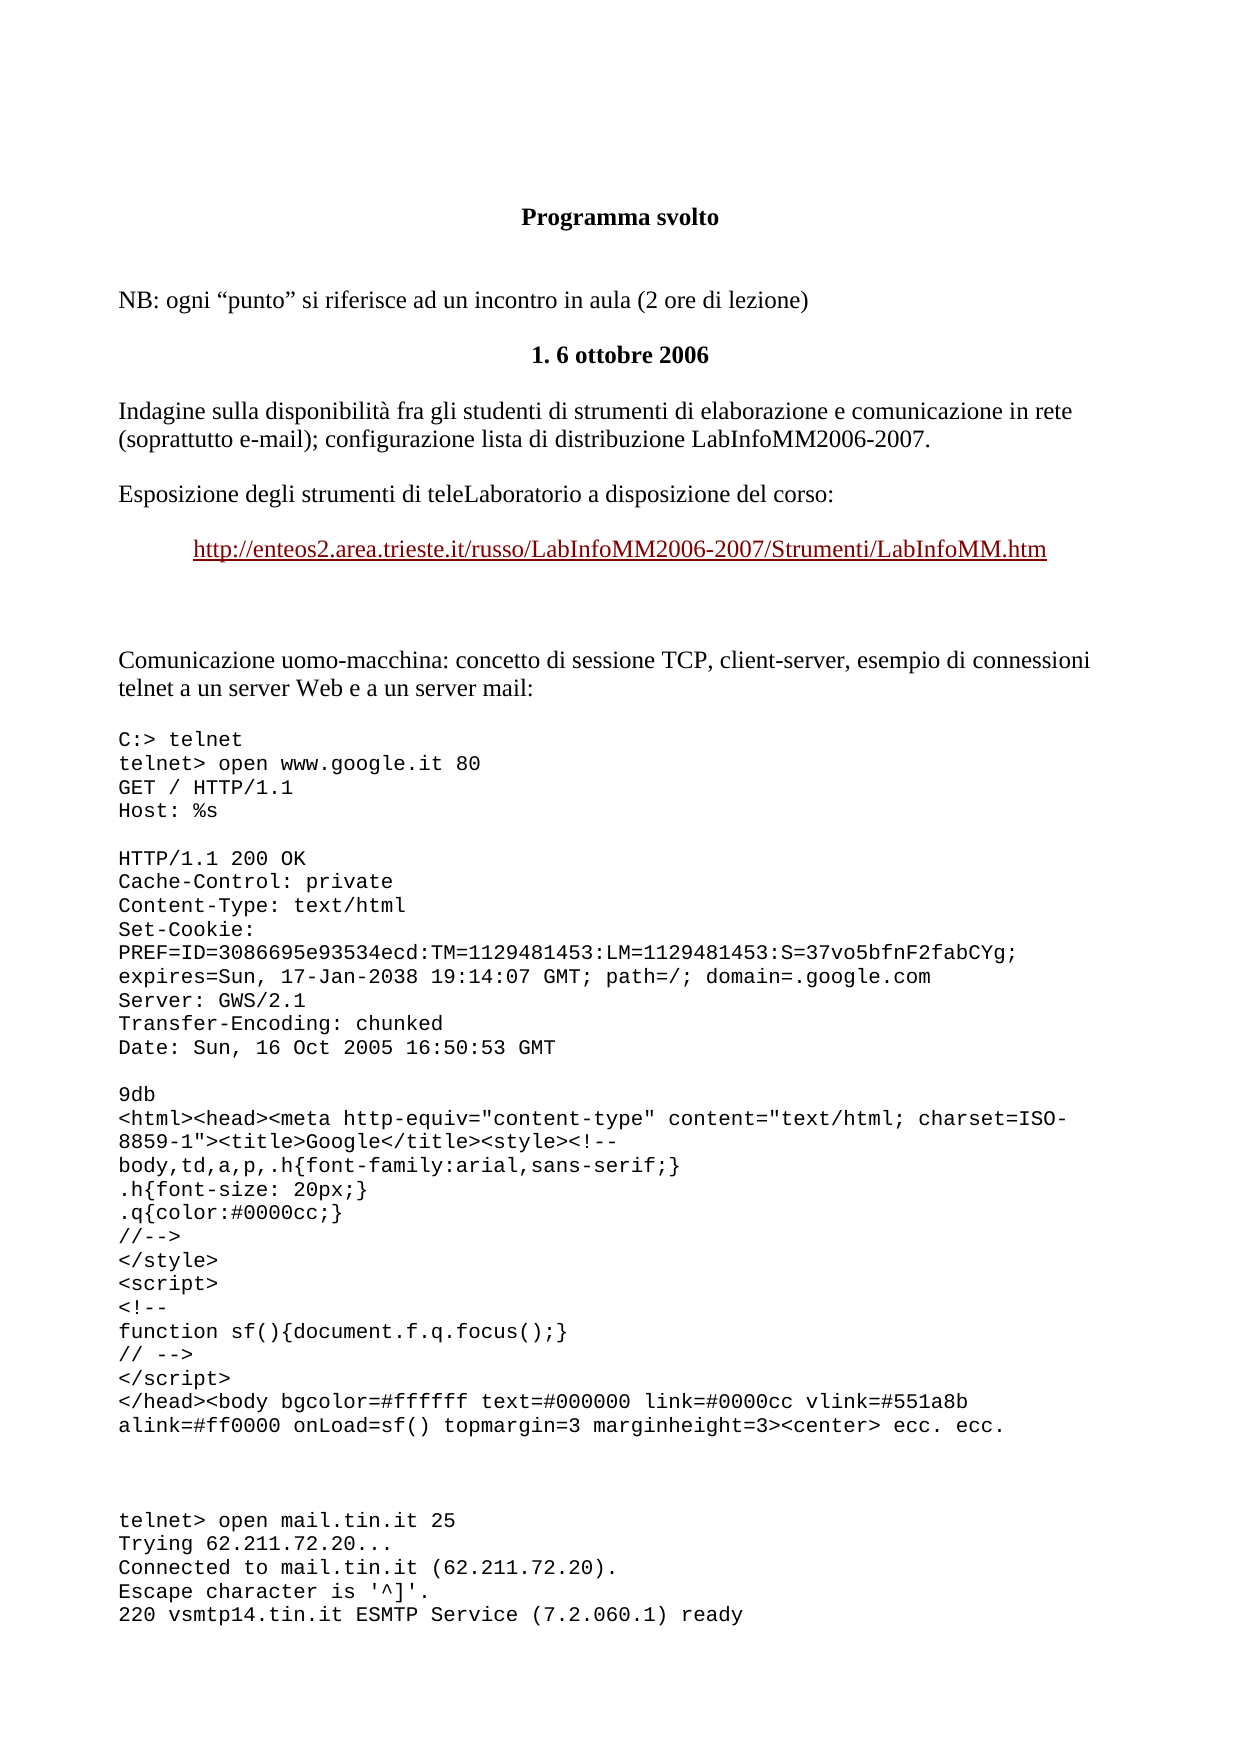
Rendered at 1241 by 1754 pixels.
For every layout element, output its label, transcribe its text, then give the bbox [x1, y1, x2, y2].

text 220 vsmtp14.tin.it ESMTP Service (7.2.060.1) ready [118, 1604, 1122, 1628]
text 9db [118, 1084, 1122, 1108]
text Cache-Control: private [118, 871, 1122, 895]
text //--> [118, 1226, 1122, 1250]
text GET / HTTP/1.1 [118, 777, 1122, 800]
text telnet> open www.google.it 80 [118, 753, 1122, 777]
text Trying 62.211.72.20... [118, 1533, 1122, 1557]
text <html><head><meta http-equiv="content-type" content="text/html; charset=ISO-8859-1"><title>Google</title><style><!-- [118, 1108, 1122, 1155]
text <script> [118, 1273, 1122, 1297]
text 1. 6 ottobre 2006 [118, 342, 1122, 369]
text </head><body bgcolor=#ffffff text=#000000 link=#0000cc vlink=#551a8b alink=#ff0000 onLoad=sf() topmargin=3 marginheight=3><center> ecc. ecc. [118, 1392, 1122, 1439]
text Content-Type: text/html [118, 895, 1122, 919]
text </style> [118, 1250, 1122, 1273]
text Connected to mail.tin.it (62.211.72.20). [118, 1557, 1122, 1581]
text // --> [118, 1344, 1122, 1368]
text </script> [118, 1368, 1122, 1392]
text .q{color:#0000cc;} [118, 1202, 1122, 1226]
text http://enteos2.area.trieste.it/russo/LabInfoMM2006-2007/Strumenti/LabInfoMM.htm [118, 536, 1122, 563]
text C:> telnet [118, 729, 1122, 753]
text body,td,a,p,.h{font-family:arial,sans-serif;} [118, 1155, 1122, 1179]
text Comunicazione uomo-macchina: concetto di sessione TCP, client-server, esempio di connessioni telnet a un server Web e a un server mail: [118, 646, 1122, 702]
text Programma svolto [118, 203, 1122, 231]
text Escape character is '^]'. [118, 1581, 1122, 1604]
text HTTP/1.1 200 OK [118, 848, 1122, 871]
text .h{font-size: 20px;} [118, 1179, 1122, 1202]
text NB: ogni “punto” si riferisce ad un incontro in aula (2 ore di lezione) [118, 286, 1122, 314]
text Esposizione degli strumenti di teleLaboratorio a disposizione del corso: [118, 480, 1122, 508]
text Server: GWS/2.1 [118, 989, 1122, 1013]
text Host: %s [118, 800, 1122, 824]
text telnet> open mail.tin.it 25 [118, 1510, 1122, 1533]
text Date: Sun, 16 Oct 2005 16:50:53 GMT [118, 1037, 1122, 1061]
text function sf(){document.f.q.focus();} [118, 1321, 1122, 1344]
text Transfer-Encoding: chunked [118, 1013, 1122, 1037]
text Set-Cookie: PREF=ID=3086695e93534ecd:TM=1129481453:LM=1129481453:S=37vo5bfnF2fabCYg; expires=Sun, 17-Jan-2038 19:14:07 GMT; path=/; domain=.google.com [118, 919, 1122, 989]
text <!-- [118, 1297, 1122, 1321]
text Indagine sulla disponibilità fra gli studenti di strumenti di elaborazione e comunicazione in rete (soprattutto e-mail); configurazione lista di distribuzione LabInfoMM2006-2007. [118, 397, 1122, 452]
